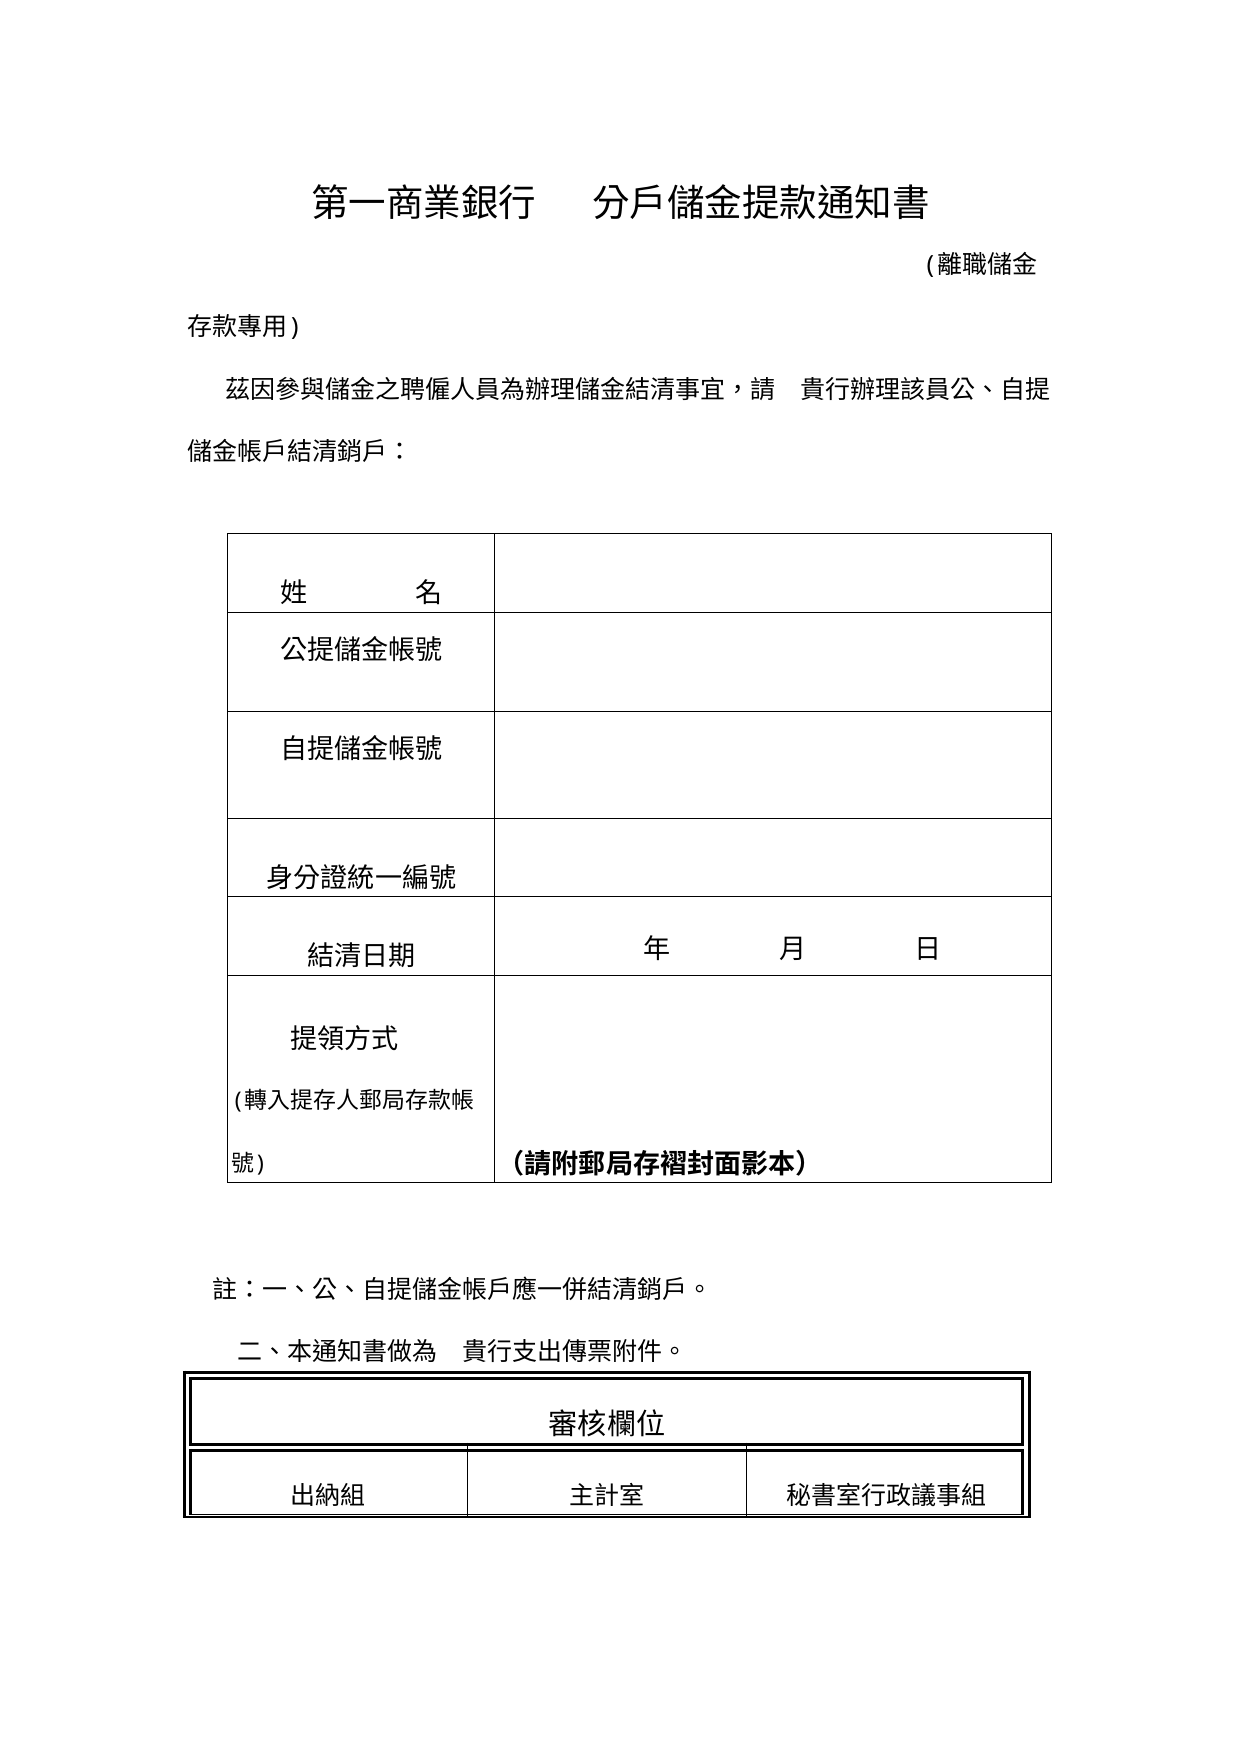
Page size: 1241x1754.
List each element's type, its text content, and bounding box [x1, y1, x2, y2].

table_cell （請附郵局存褶封面影本） [495, 976, 1051, 1182]
table_cell 主計室 [468, 1452, 746, 1514]
text 註：一、公、自提儲金帳戶應一併結清銷戶。 [187, 1246, 1053, 1308]
table_cell 結清日期 [228, 897, 494, 975]
text 二、本通知書做為 貴行支出傳票附件。 [187, 1308, 1053, 1371]
text 茲因參與儲金之聘僱人員為辦理儲金結清事宜，請 貴行辦理該員公、自提儲金帳戶結清銷戶： [187, 346, 1053, 471]
table_cell 提領方式 (轉入提存人郵局存款帳號) [228, 976, 494, 1182]
table_cell 年 月 日 [495, 897, 1051, 975]
table_cell 秘書室行政議事組 [747, 1443, 1026, 1514]
table_cell [495, 712, 1051, 818]
table_header 姓 名 [228, 534, 494, 612]
table_header [495, 534, 1051, 612]
table_cell [495, 819, 1051, 896]
table_cell 身分證統一編號 [228, 819, 494, 896]
table_cell 自提儲金帳號 [228, 712, 494, 818]
table_header 審核欄位 [188, 1374, 1026, 1442]
table_cell [495, 613, 1051, 711]
table_cell 公提儲金帳號 [228, 613, 494, 711]
text 第一商業銀行 分戶儲金提款通知書 [187, 158, 1053, 221]
text (離職儲金存款專用) [187, 221, 1053, 346]
table_cell 出納組 [188, 1443, 467, 1514]
